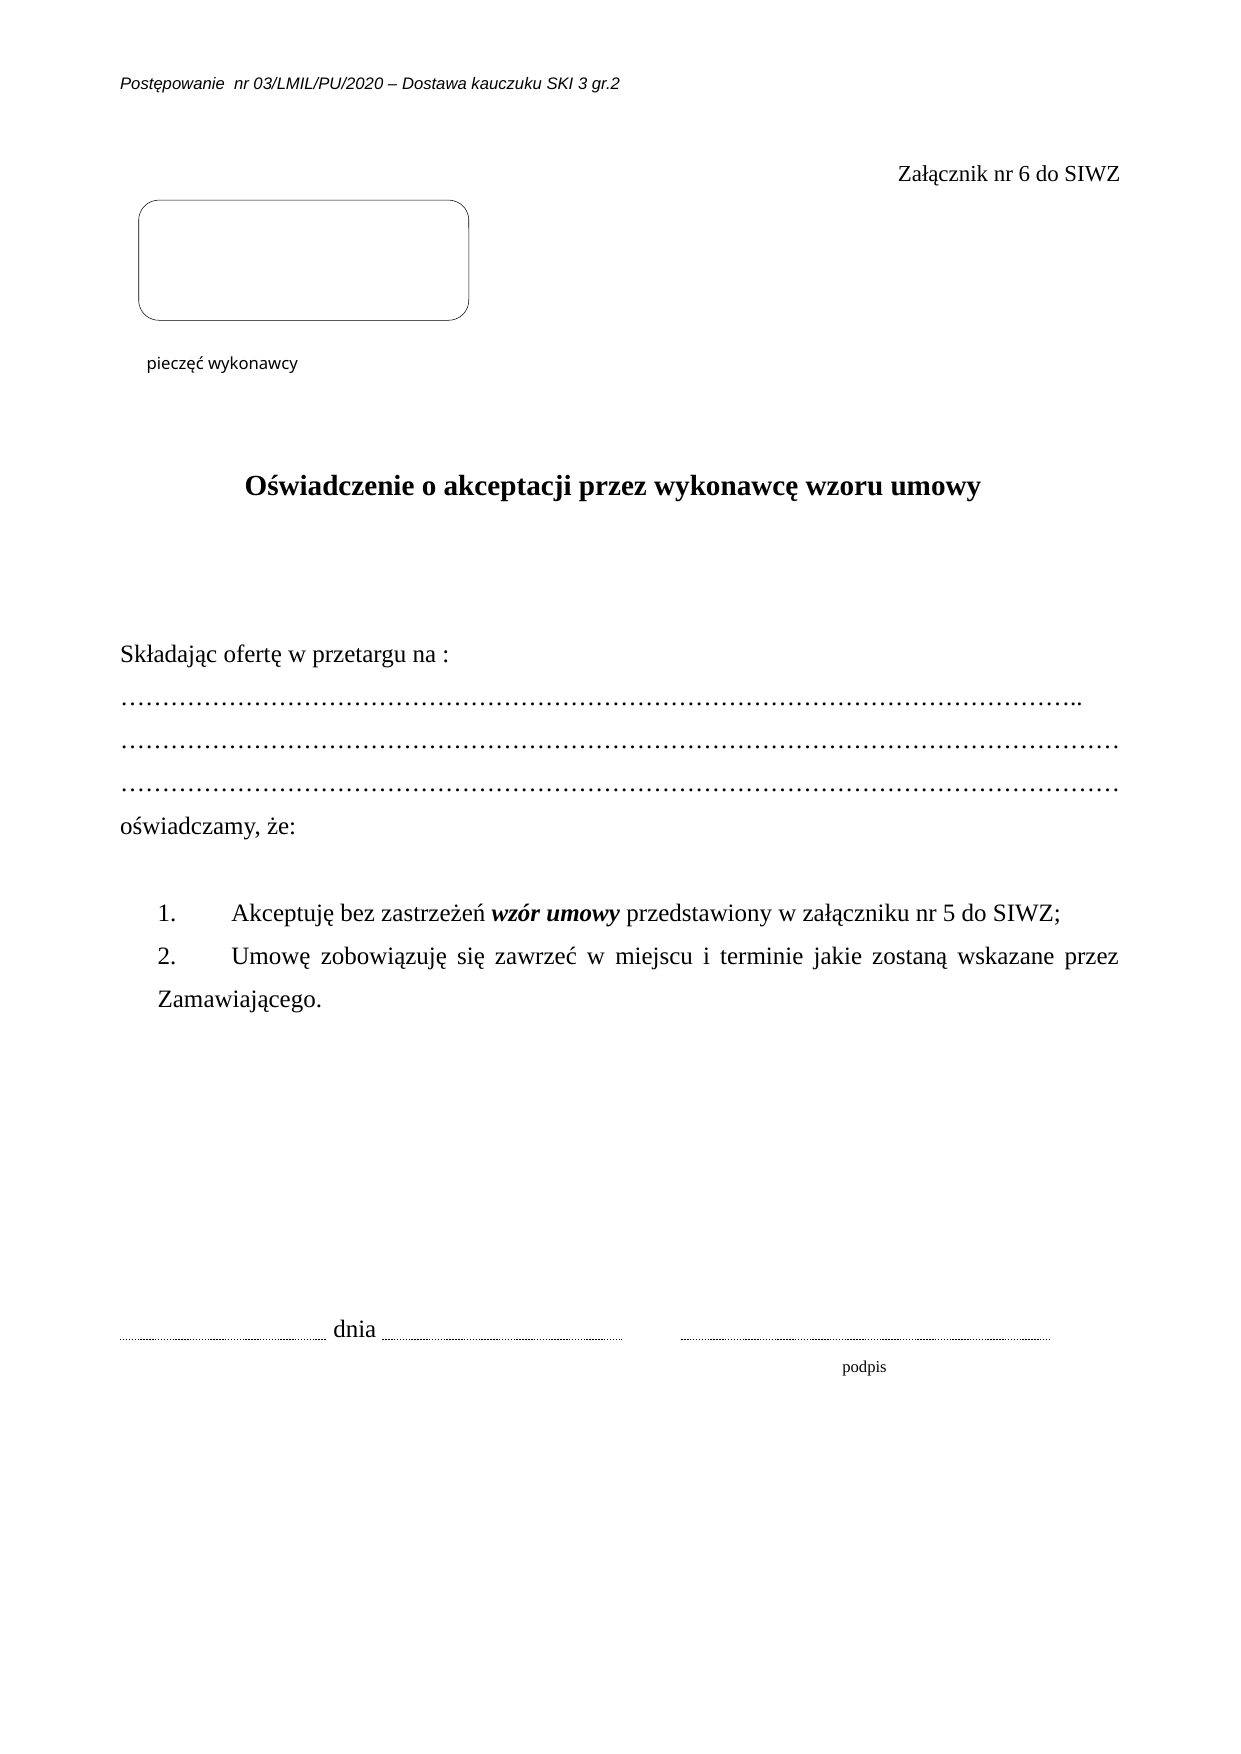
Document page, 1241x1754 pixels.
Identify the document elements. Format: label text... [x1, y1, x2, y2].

text podpis [710, 1357, 1120, 1386]
list Umowę zobowiązuję się zawrzeć w miejscu i terminie jakie zostaną wskazane przez Zamawiającego. [157, 941, 1120, 1013]
list Akceptuję bez zastrzeżeń wzór umowy przedstawiony w załączniku nr 5 do SIWZ; [157, 898, 1120, 926]
text Załącznik nr 6 do SIWZ [120, 160, 1120, 186]
text oświadczamy, że: [120, 811, 1120, 840]
text Oświadczenie o akceptacji przez wykonawcę wzoru umowy [120, 468, 1120, 501]
text Składając ofertę w przetargu na :……………………………………………………………………………………………………..…………………………………………………………………………………………………………………………………………………………………………………………………………………… [120, 639, 1120, 797]
text dnia [120, 1314, 1120, 1343]
